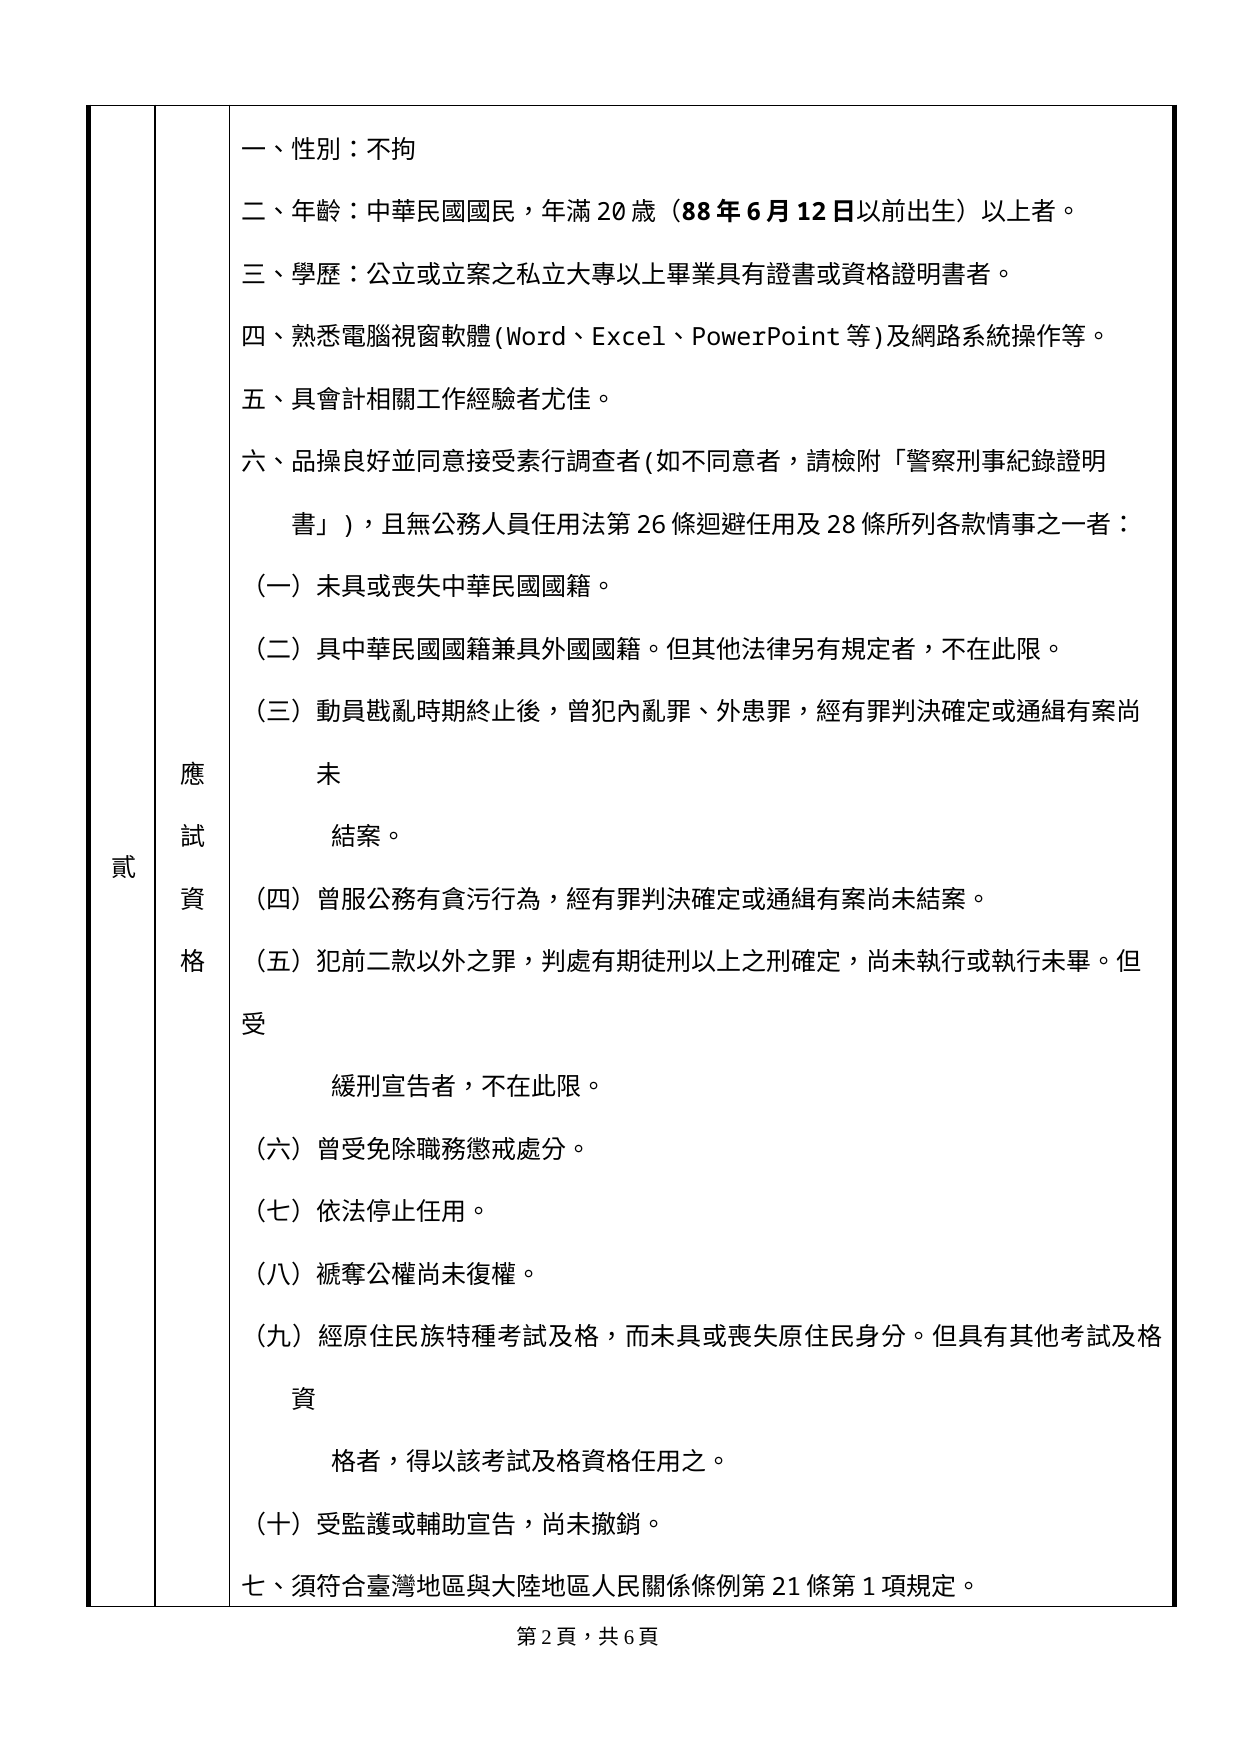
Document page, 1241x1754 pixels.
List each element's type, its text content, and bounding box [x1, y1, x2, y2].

table_cell 一、性別：不拘 二、年齡：中華民國國民，年滿20歳（88年6月12日以前出生）以上者。 三、學歷：公立或立案之私立大專以上畢業具有證書或資格證明書者。 四、熟悉電腦視窗軟體(Word、Excel、PowerPoint等)及網路系統操作等。 五、具會計相關工作經驗者尤佳。 六、品操良好並同意接受素行調查者(如不同意者，請檢附「警察刑事紀錄證明書」)，且無公務人員任用法第26條迴避任用及28條所列各款情事之一者： （一）未具或喪失中華民國國籍。 （二）具中華民國國籍兼具外國國籍。但其他法律另有規定者，不在此限。 （三）動員戡亂時期終止後，曾犯內亂罪、外患罪，經有罪判決確定或通緝有案尚未 結案。 （四）曾服公務有貪污行為，經有罪判決確定或通緝有案尚未結案。 （五）犯前二款以外之罪，判處有期徒刑以上之刑確定，尚未執行或執行未畢。但受 緩刑宣告者，不在此限。 （六）曾受免除職務懲戒處分。 （七）依法停止任用。 （八）褫奪公權尚未復權。 （九）經原住民族特種考試及格，而未具或喪失原住民身分。但具有其他考試及格資 格者，得以該考試及格資格任用之。 （十）受監護或輔助宣告，尚未撤銷。 七、須符合臺灣地區與大陸地區人民關係條例第21條第1項規定。 [230, 106, 1172, 1606]
table_cell 應 試 資 格 [156, 106, 229, 1606]
table_cell 貳 [91, 106, 154, 1606]
